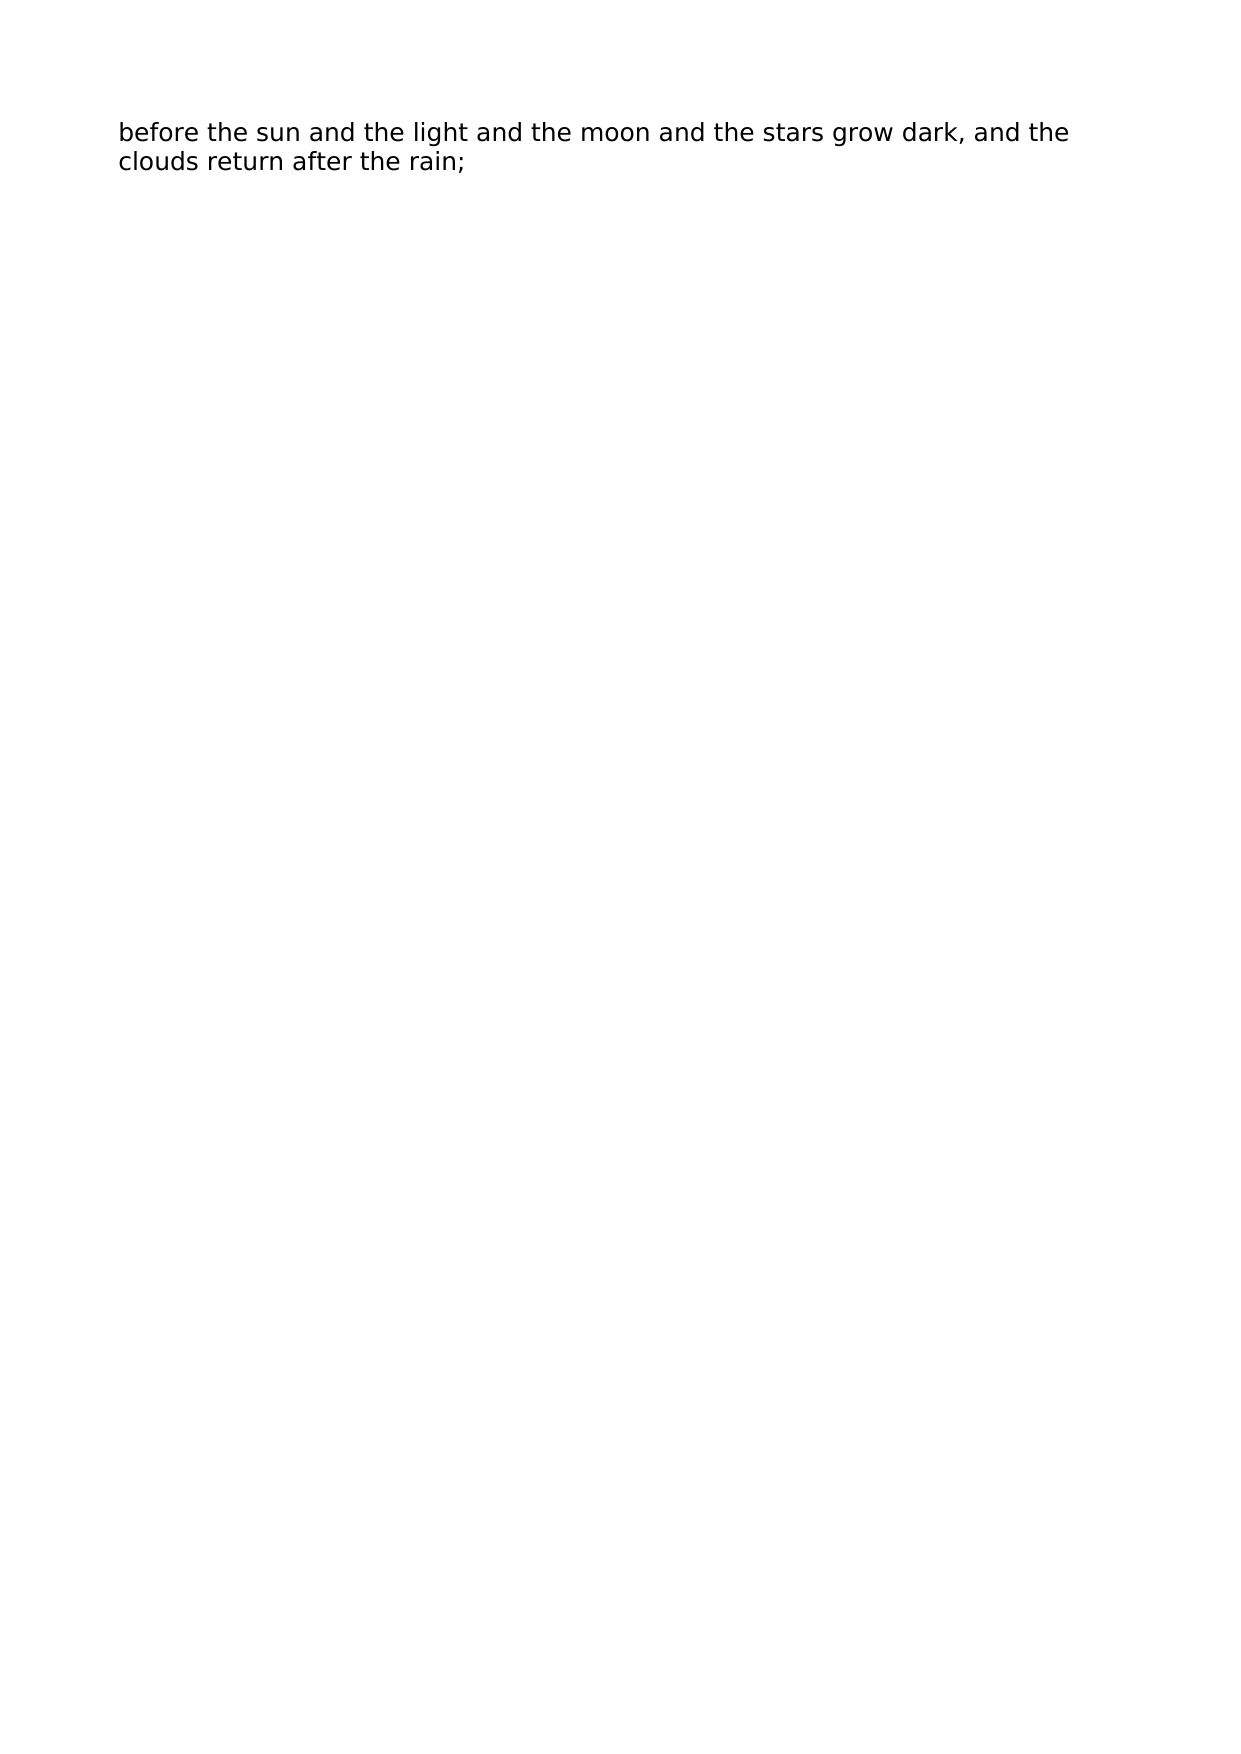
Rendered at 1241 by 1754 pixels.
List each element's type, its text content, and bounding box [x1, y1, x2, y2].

text before the sun and the light and the moon and the stars grow dark, and the clouds return after the rain; [118, 118, 1122, 176]
